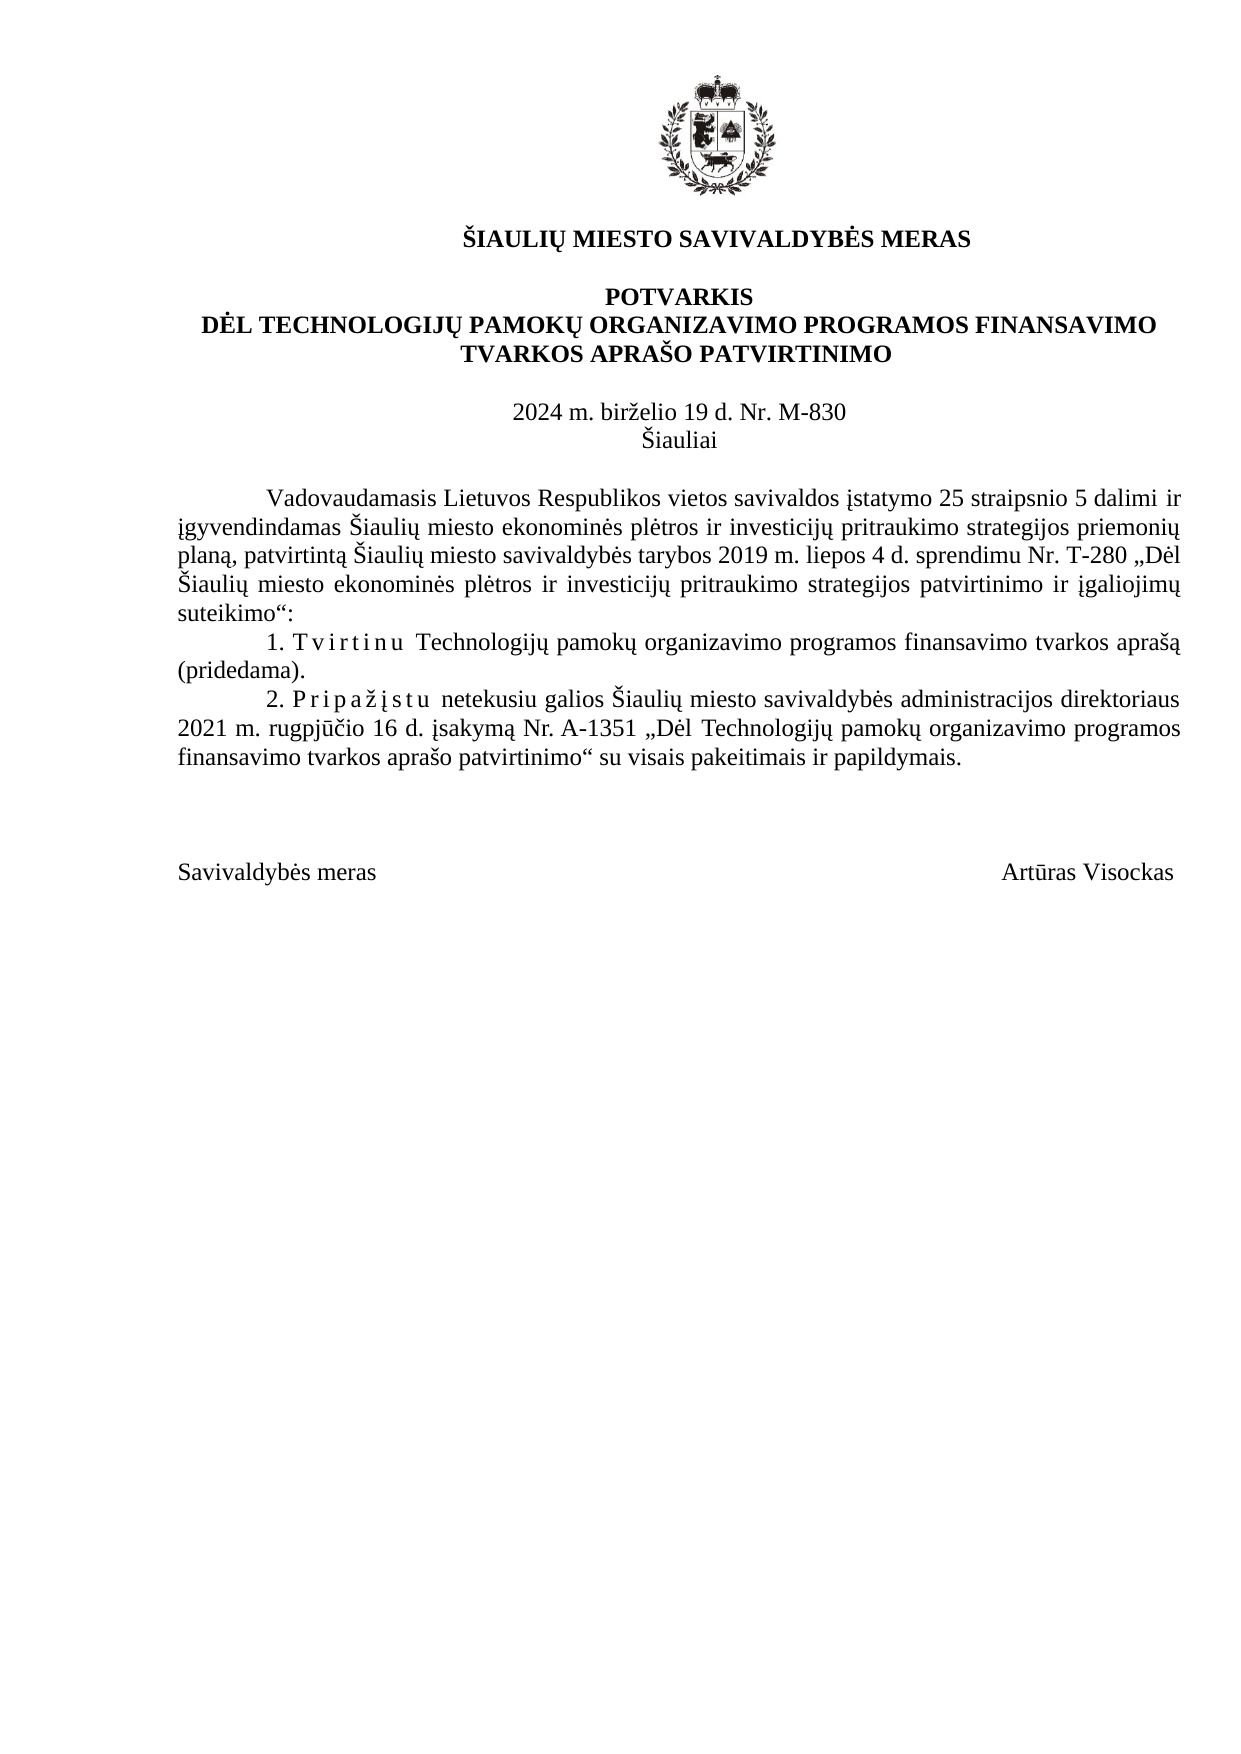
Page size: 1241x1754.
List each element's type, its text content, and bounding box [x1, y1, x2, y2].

subtitle ŠIAULIŲ MIESTO SAVIVALDYBĖS MERAS [177, 224, 1181, 253]
text DĖL TECHNOLOGIJŲ PAMOKŲ ORGANIZAVIMO PROGRAMOS FINANSAVIMO TVARKOS APRAŠO PATVIRTINIMO [177, 310, 1181, 368]
text 2024 m. birželio 19 d. Nr. M-830 [177, 397, 1181, 425]
text Vadovaudamasis Lietuvos Respublikos vietos savivaldos įstatymo 25 straipsnio 5 dalimi ir įgyvendindamas Šiaulių miesto ekonominės plėtros ir investicijų pritraukimo strategijos priemonių planą, patvirtintą Šiaulių miesto savivaldybės tarybos 2019 m. liepos 4 d. sprendimu Nr. T-280 „Dėl Šiaulių miesto ekonominės plėtros ir investicijų pritraukimo strategijos patvirtinimo ir įgaliojimų suteikimo“: [177, 483, 1181, 627]
text 1. Tvirtinu Technologijų pamokų organizavimo programos finansavimo tvarkos aprašą (pridedama). [177, 627, 1181, 684]
text Šiauliai [177, 425, 1181, 454]
text POTVARKIS [177, 282, 1181, 310]
text 2. Pripažįstu netekusiu galios Šiaulių miesto savivaldybės administracijos direktoriaus 2021 m. rugpjūčio 16 d. įsakymą Nr. A-1351 „Dėl Technologijų pamokų organizavimo programos finansavimo tvarkos aprašo patvirtinimo“ su visais pakeitimais ir papildymais. [177, 684, 1181, 770]
text Savivaldybės meras Artūras Visockas [177, 857, 1181, 885]
